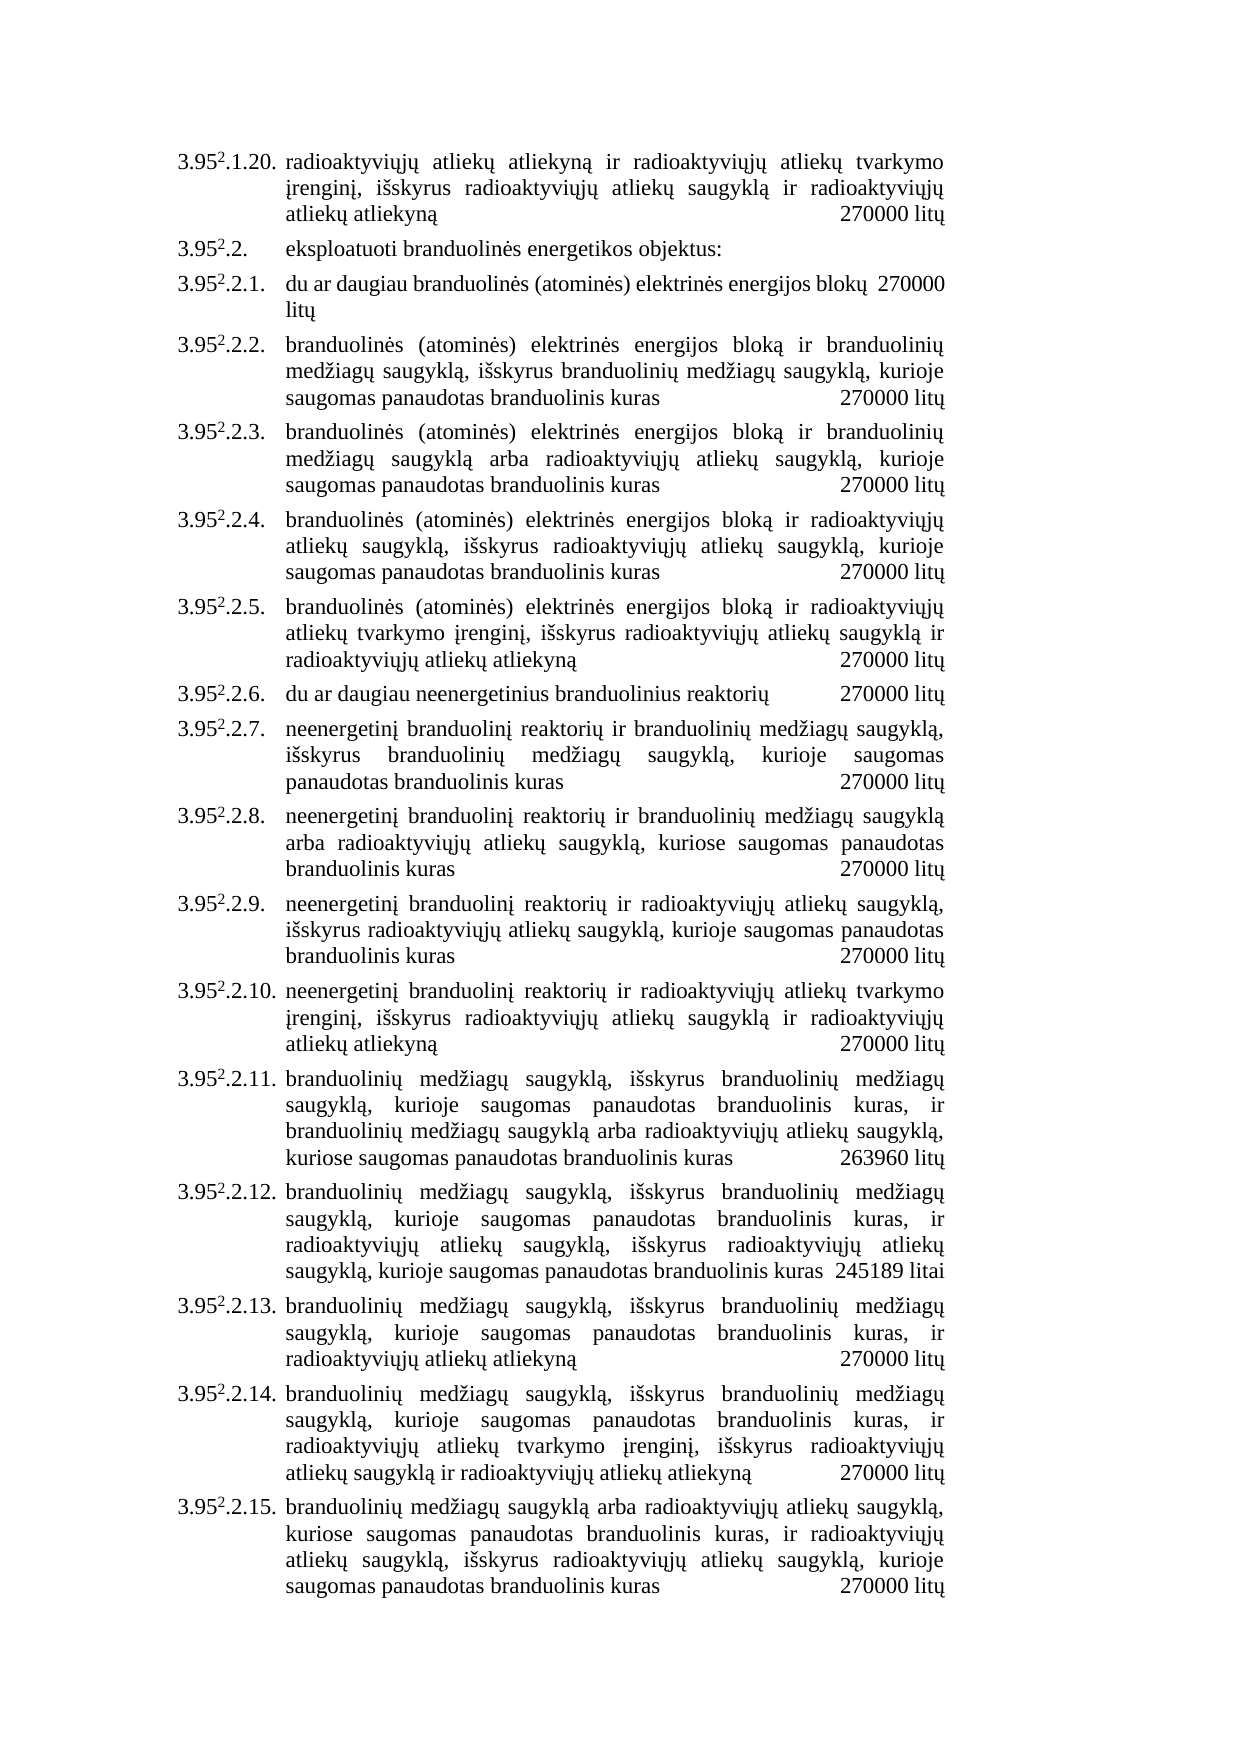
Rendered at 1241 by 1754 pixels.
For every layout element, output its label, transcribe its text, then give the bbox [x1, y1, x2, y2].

text 3.952.1.20. radioaktyviųjų atliekų atliekyną ir radioaktyviųjų atliekų tvarkymo įrenginį, išskyrus radioaktyviųjų atliekų saugyklą ir radioaktyviųjų atliekų atliekyną 270000 litų [177, 148, 945, 227]
text 3.952.2.8. neenergetinį branduolinį reaktorių ir branduolinių medžiagų saugyklą arba radioaktyviųjų atliekų saugyklą, kuriose saugomas panaudotas branduolinis kuras 270000 litų [177, 802, 945, 882]
text 3.952.2.12. branduolinių medžiagų saugyklą, išskyrus branduolinių medžiagų saugyklą, kurioje saugomas panaudotas branduolinis kuras, ir radioaktyviųjų atliekų saugyklą, išskyrus radioaktyviųjų atliekų saugyklą, kurioje saugomas panaudotas branduolinis kuras 245189 litai [177, 1178, 945, 1284]
text 3.952.2. eksploatuoti branduolinės energetikos objektus: [177, 235, 945, 261]
text 3.952.2.10. neenergetinį branduolinį reaktorių ir radioaktyviųjų atliekų tvarkymo įrenginį, išskyrus radioaktyviųjų atliekų saugyklą ir radioaktyviųjų atliekų atliekyną 270000 litų [177, 977, 945, 1056]
text 3.952.2.14. branduolinių medžiagų saugyklą, išskyrus branduolinių medžiagų saugyklą, kurioje saugomas panaudotas branduolinis kuras, ir radioaktyviųjų atliekų tvarkymo įrenginį, išskyrus radioaktyviųjų atliekų saugyklą ir radioaktyviųjų atliekų atliekyną 270000 litų [177, 1379, 945, 1485]
text 3.952.2.11. branduolinių medžiagų saugyklą, išskyrus branduolinių medžiagų saugyklą, kurioje saugomas panaudotas branduolinis kuras, ir branduolinių medžiagų saugyklą arba radioaktyviųjų atliekų saugyklą, kuriose saugomas panaudotas branduolinis kuras 263960 litų [177, 1065, 945, 1170]
text 3.952.2.1. du ar daugiau branduolinės (atominės) elektrinės energijos blokų 270000 litų [177, 270, 945, 322]
text 3.952.2.9. neenergetinį branduolinį reaktorių ir radioaktyviųjų atliekų saugyklą, išskyrus radioaktyviųjų atliekų saugyklą, kurioje saugomas panaudotas branduolinis kuras 270000 litų [177, 890, 945, 969]
text 3.952.2.13. branduolinių medžiagų saugyklą, išskyrus branduolinių medžiagų saugyklą, kurioje saugomas panaudotas branduolinis kuras, ir radioaktyviųjų atliekų atliekyną 270000 litų [177, 1292, 945, 1371]
text 3.952.2.3. branduolinės (atominės) elektrinės energijos bloką ir branduolinių medžiagų saugyklą arba radioaktyviųjų atliekų saugyklą, kurioje saugomas panaudotas branduolinis kuras 270000 litų [177, 418, 945, 497]
text 3.952.2.5. branduolinės (atominės) elektrinės energijos bloką ir radioaktyviųjų atliekų tvarkymo įrenginį, išskyrus radioaktyviųjų atliekų saugyklą ir radioaktyviųjų atliekų atliekyną 270000 litų [177, 593, 945, 672]
text 3.952.2.4. branduolinės (atominės) elektrinės energijos bloką ir radioaktyviųjų atliekų saugyklą, išskyrus radioaktyviųjų atliekų saugyklą, kurioje saugomas panaudotas branduolinis kuras 270000 litų [177, 506, 945, 585]
text 3.952.2.2. branduolinės (atominės) elektrinės energijos bloką ir branduolinių medžiagų saugyklą, išskyrus branduolinių medžiagų saugyklą, kurioje saugomas panaudotas branduolinis kuras 270000 litų [177, 331, 945, 410]
text 3.952.2.7. neenergetinį branduolinį reaktorių ir branduolinių medžiagų saugyklą, išskyrus branduolinių medžiagų saugyklą, kurioje saugomas panaudotas branduolinis kuras 270000 litų [177, 715, 945, 794]
text 3.952.2.15. branduolinių medžiagų saugyklą arba radioaktyviųjų atliekų saugyklą, kuriose saugomas panaudotas branduolinis kuras, ir radioaktyviųjų atliekų saugyklą, išskyrus radioaktyviųjų atliekų saugyklą, kurioje saugomas panaudotas branduolinis kuras 270000 litų [177, 1493, 945, 1599]
text 3.952.2.6. du ar daugiau neenergetinius branduolinius reaktorių 270000 litų [177, 680, 945, 707]
